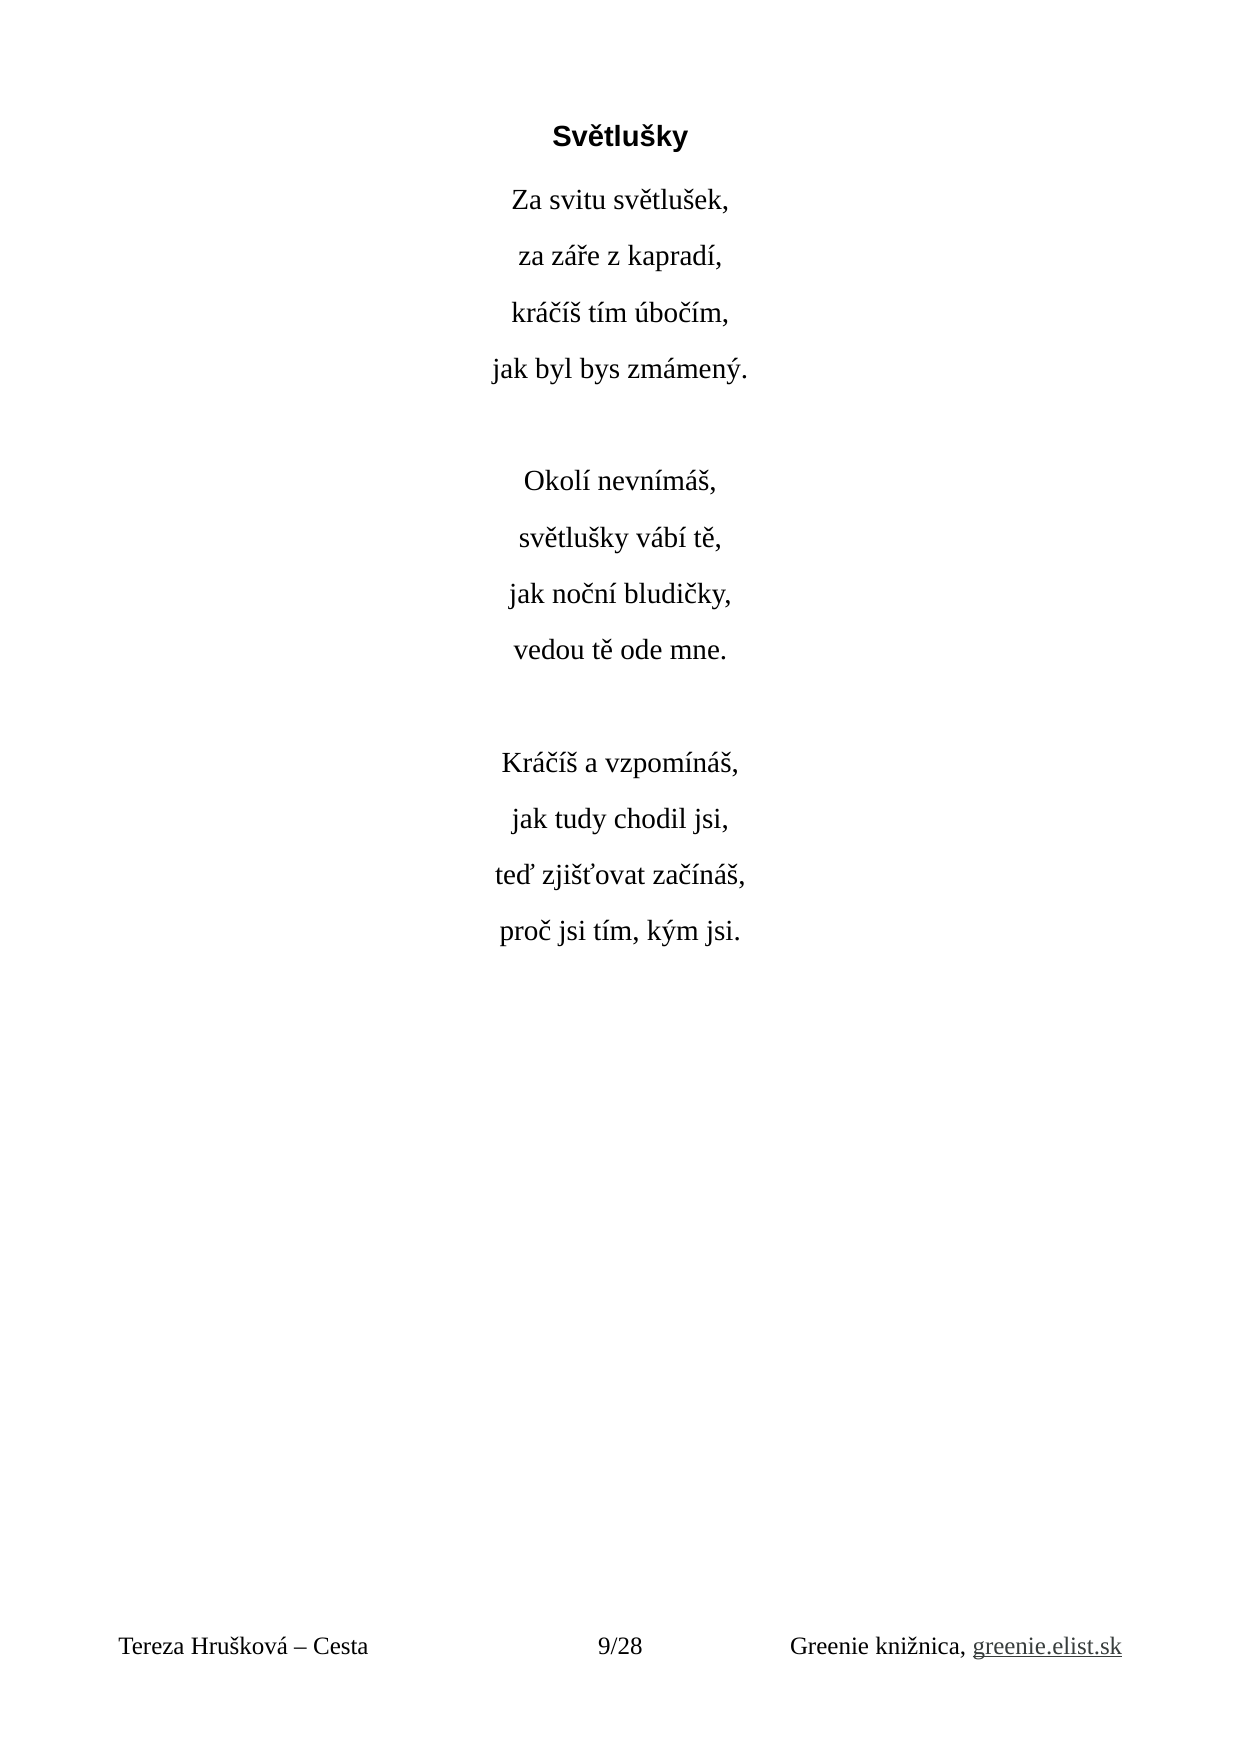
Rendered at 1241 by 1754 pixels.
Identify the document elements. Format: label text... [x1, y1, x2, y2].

text kráčíš tím úbočím, [106, 295, 1134, 328]
text jak byl bys zmámený. [106, 351, 1134, 384]
text teď zjišťovat začínáš, [106, 857, 1134, 891]
text jak tudy chodil jsi, [106, 801, 1134, 834]
text vedou tě ode mne. [106, 632, 1134, 666]
text jak noční bludičky, [106, 576, 1134, 609]
subtitle Světlušky [106, 119, 1134, 153]
text světlušky vábí tě, [106, 520, 1134, 553]
text proč jsi tím, kým jsi. [106, 913, 1134, 947]
text Kráčíš a vzpomínáš, [106, 745, 1134, 778]
text za záře z kapradí, [106, 238, 1134, 272]
text Za svitu světlušek, [106, 182, 1134, 216]
text Okolí nevnímáš, [106, 463, 1134, 497]
